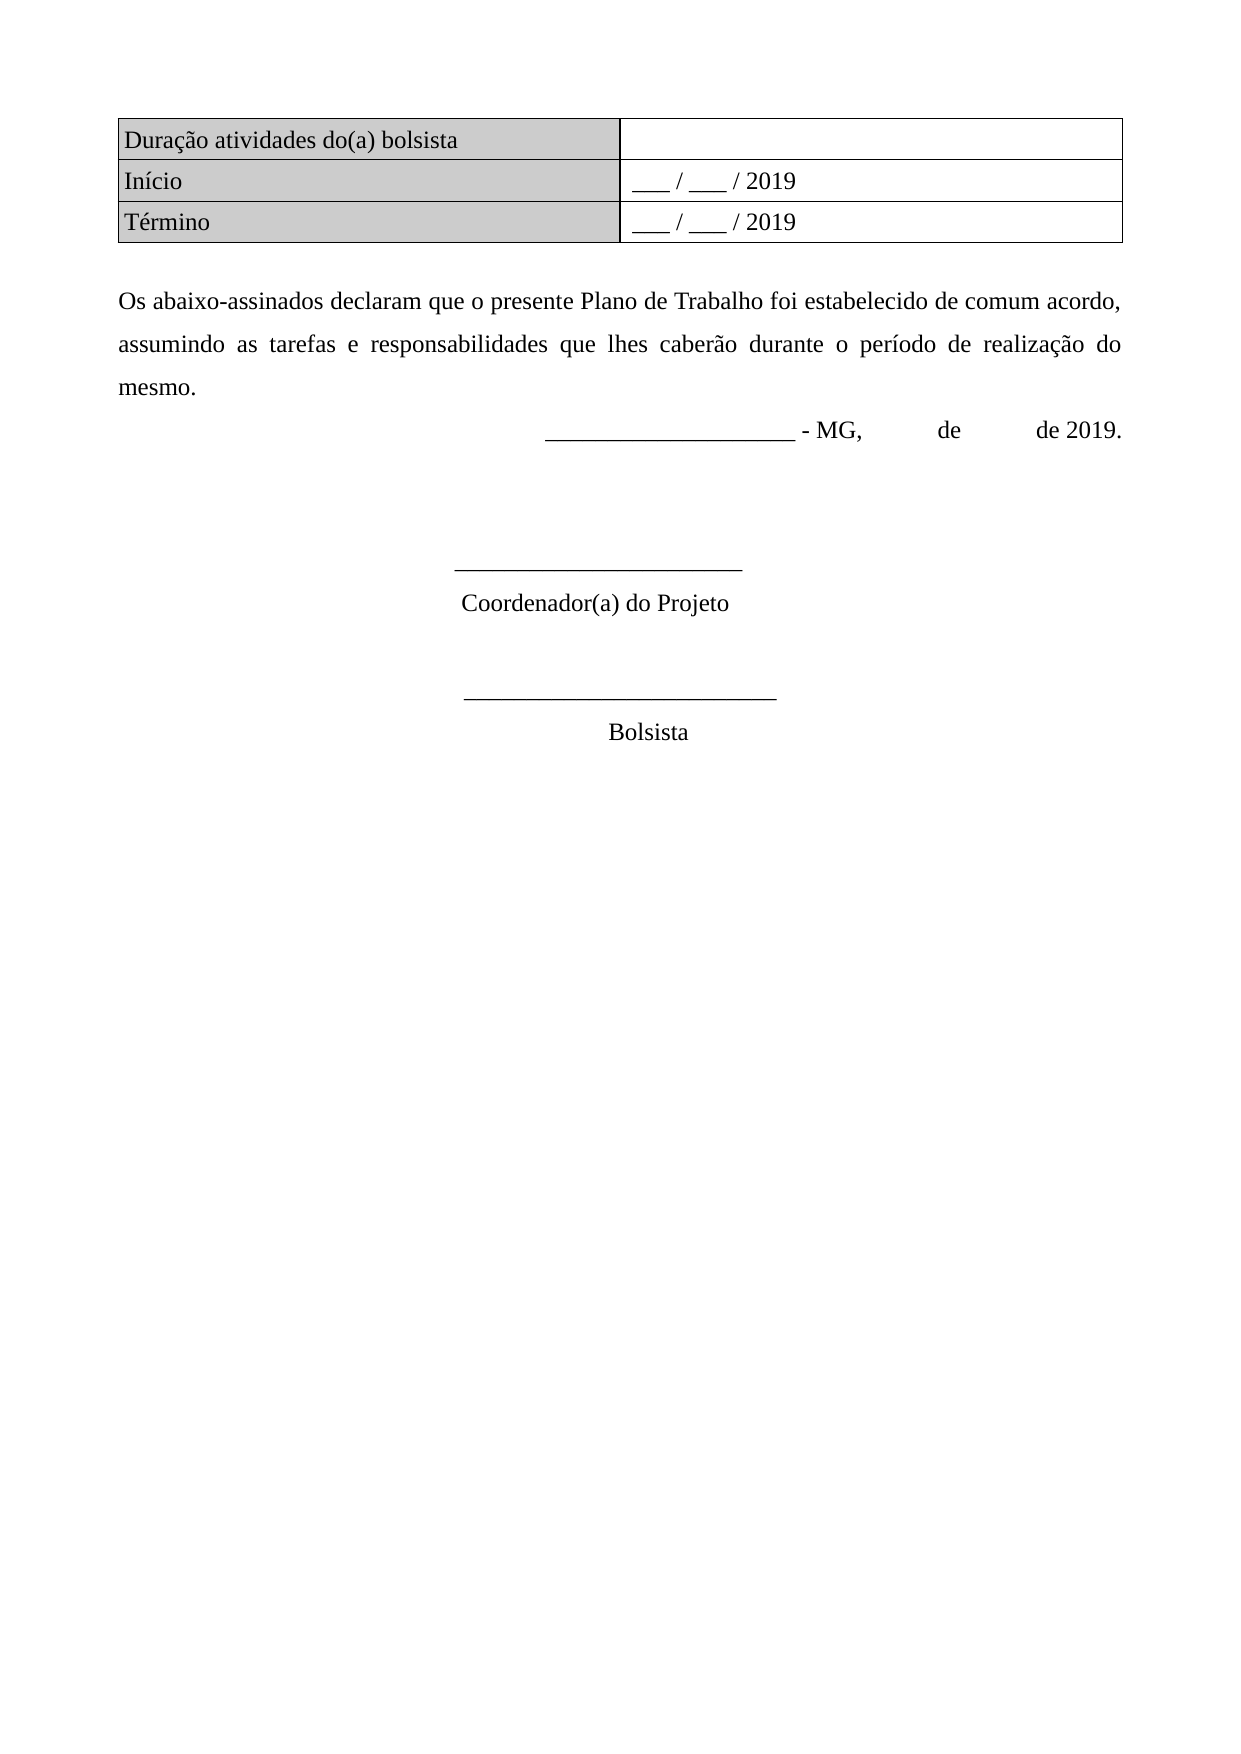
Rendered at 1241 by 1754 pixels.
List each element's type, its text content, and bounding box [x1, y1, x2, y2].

text ____________________ - MG, de de 2019. [118, 415, 1122, 444]
table_cell Término [119, 202, 619, 242]
text _______________________ [118, 545, 1122, 573]
text _________________________ [118, 674, 1122, 703]
text Os abaixo-assinados declaram que o presente Plano de Trabalho foi estabelecido de comum acordo, assumindo as tarefas e responsabilidades que lhes caberão durante o período de realização do mesmo. [118, 286, 1122, 401]
text Bolsista [118, 717, 1122, 746]
table_cell ___ / ___ / 2019 [621, 160, 1122, 201]
table_header Duração atividades do(a) bolsista [119, 119, 619, 159]
table_cell ___ / ___ / 2019 [621, 202, 1122, 242]
table_cell Início [119, 160, 619, 201]
table_header [621, 119, 1122, 159]
text Coordenador(a) do Projeto [118, 588, 1122, 617]
